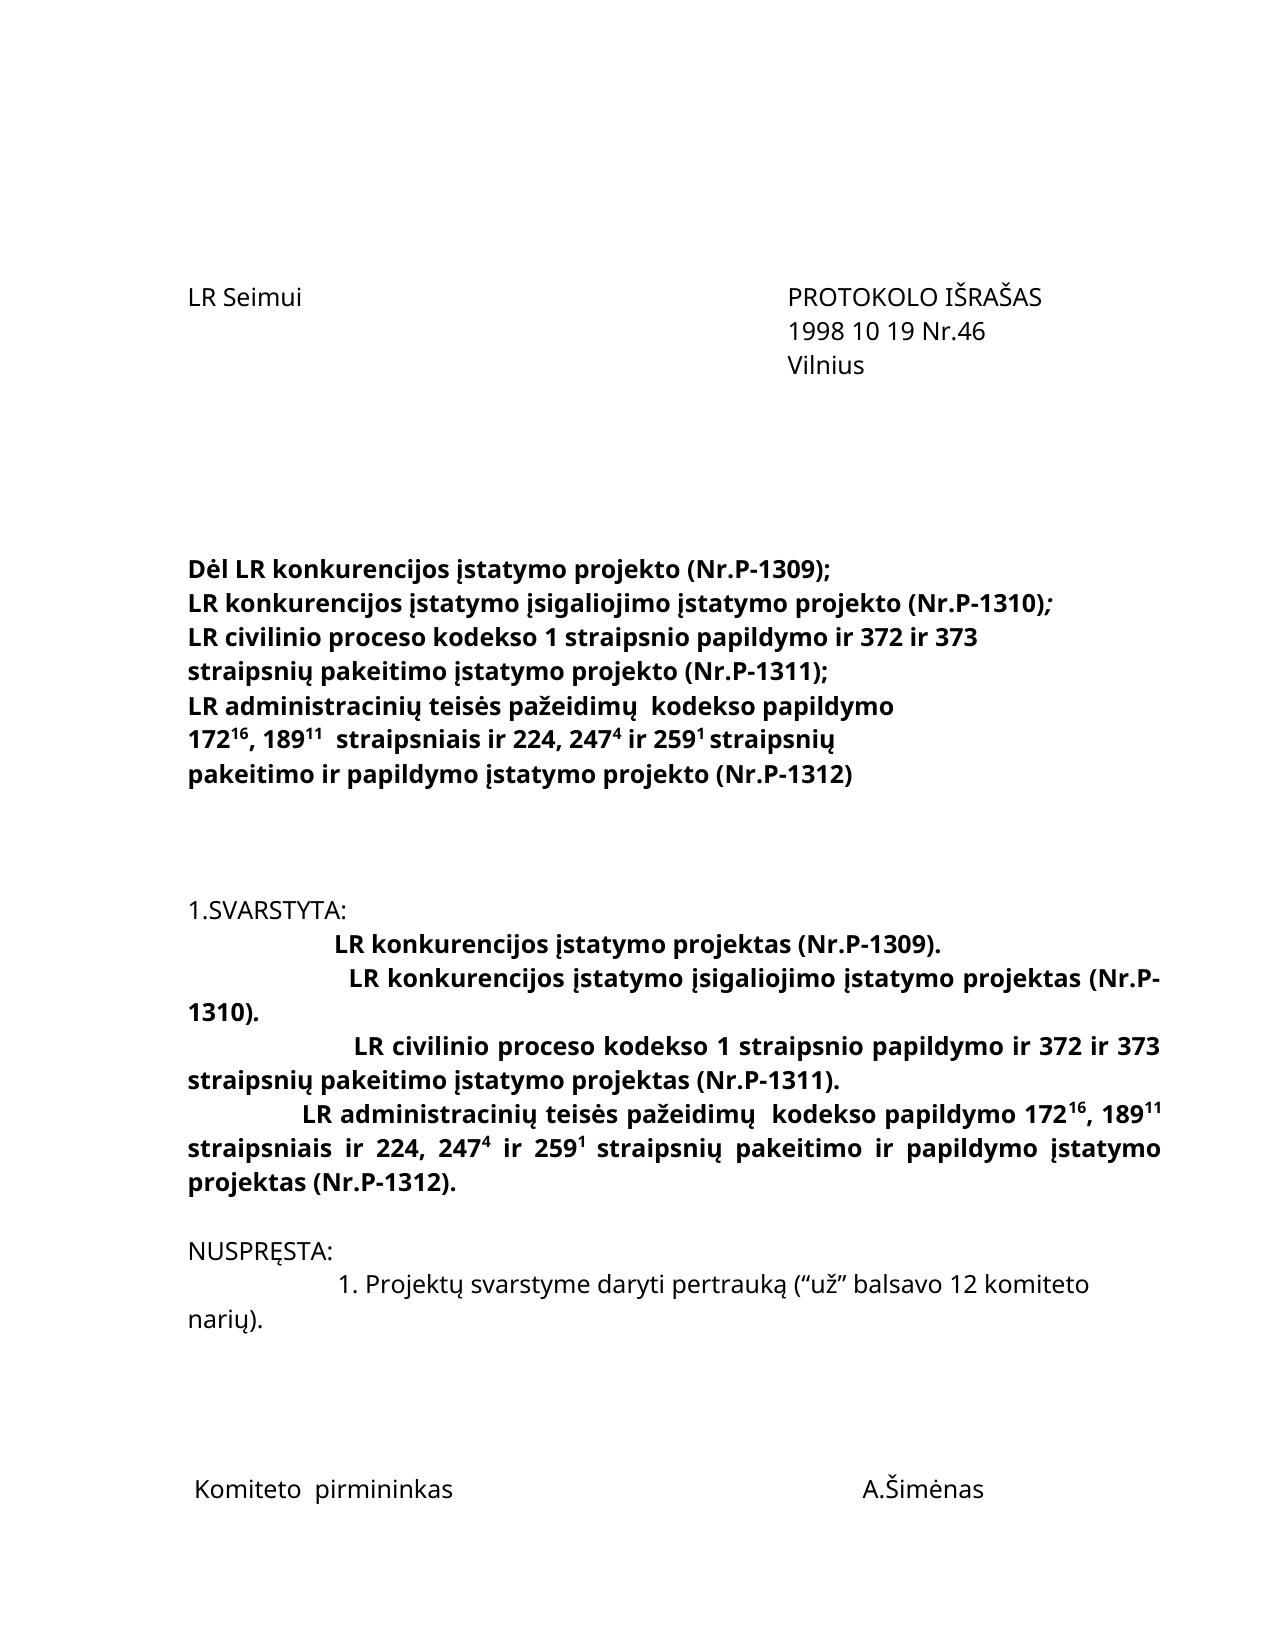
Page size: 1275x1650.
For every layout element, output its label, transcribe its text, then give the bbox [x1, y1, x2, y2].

text LR Seimui PROTOKOLO IŠRAŠAS [187, 279, 1162, 313]
text LR civilinio proceso kodekso 1 straipsnio papildymo ir 372 ir 373 straipsnių pakeitimo įstatymo projektas (Nr.P-1311). [187, 1029, 1162, 1097]
text straipsnių pakeitimo įstatymo projekto (Nr.P-1311); [187, 654, 1162, 688]
text LR administracinių teisės pažeidimų kodekso papildymo [187, 688, 1162, 722]
text LR konkurencijos įstatymo įsigaliojimo įstatymo projekto (Nr.P-1310); [187, 586, 1162, 620]
text pakeitimo ir papildymo įstatymo projekto (Nr.P-1312) [187, 756, 1162, 790]
text LR administracinių teisės pažeidimų kodekso papildymo 17216, 18911 straipsniais ir 224, 2474 ir 2591 straipsnių pakeitimo ir papildymo įstatymo projektas (Nr.P-1312). [187, 1097, 1162, 1199]
text 1998 10 19 Nr.46 [187, 313, 1162, 347]
text NUSPRĘSTA: [187, 1233, 1162, 1267]
text 1.SVARSTYTA: [187, 892, 1162, 927]
text 1. Projektų svarstyme daryti pertrauką (“už” balsavo 12 komiteto narių). [187, 1267, 1162, 1335]
text LR konkurencijos įstatymo projektas (Nr.P-1309). [187, 927, 1162, 961]
text LR civilinio proceso kodekso 1 straipsnio papildymo ir 372 ir 373 [187, 620, 1162, 654]
text LR konkurencijos įstatymo įsigaliojimo įstatymo projektas (Nr.P-1310). [187, 961, 1162, 1029]
text Komiteto pirmininkas A.Šimėnas [187, 1472, 1162, 1506]
text Vilnius [187, 347, 1162, 382]
text 17216, 18911 straipsniais ir 224, 2474 ir 2591 straipsnių [187, 722, 1162, 756]
text Dėl LR konkurencijos įstatymo projekto (Nr.P-1309); [187, 552, 1162, 586]
